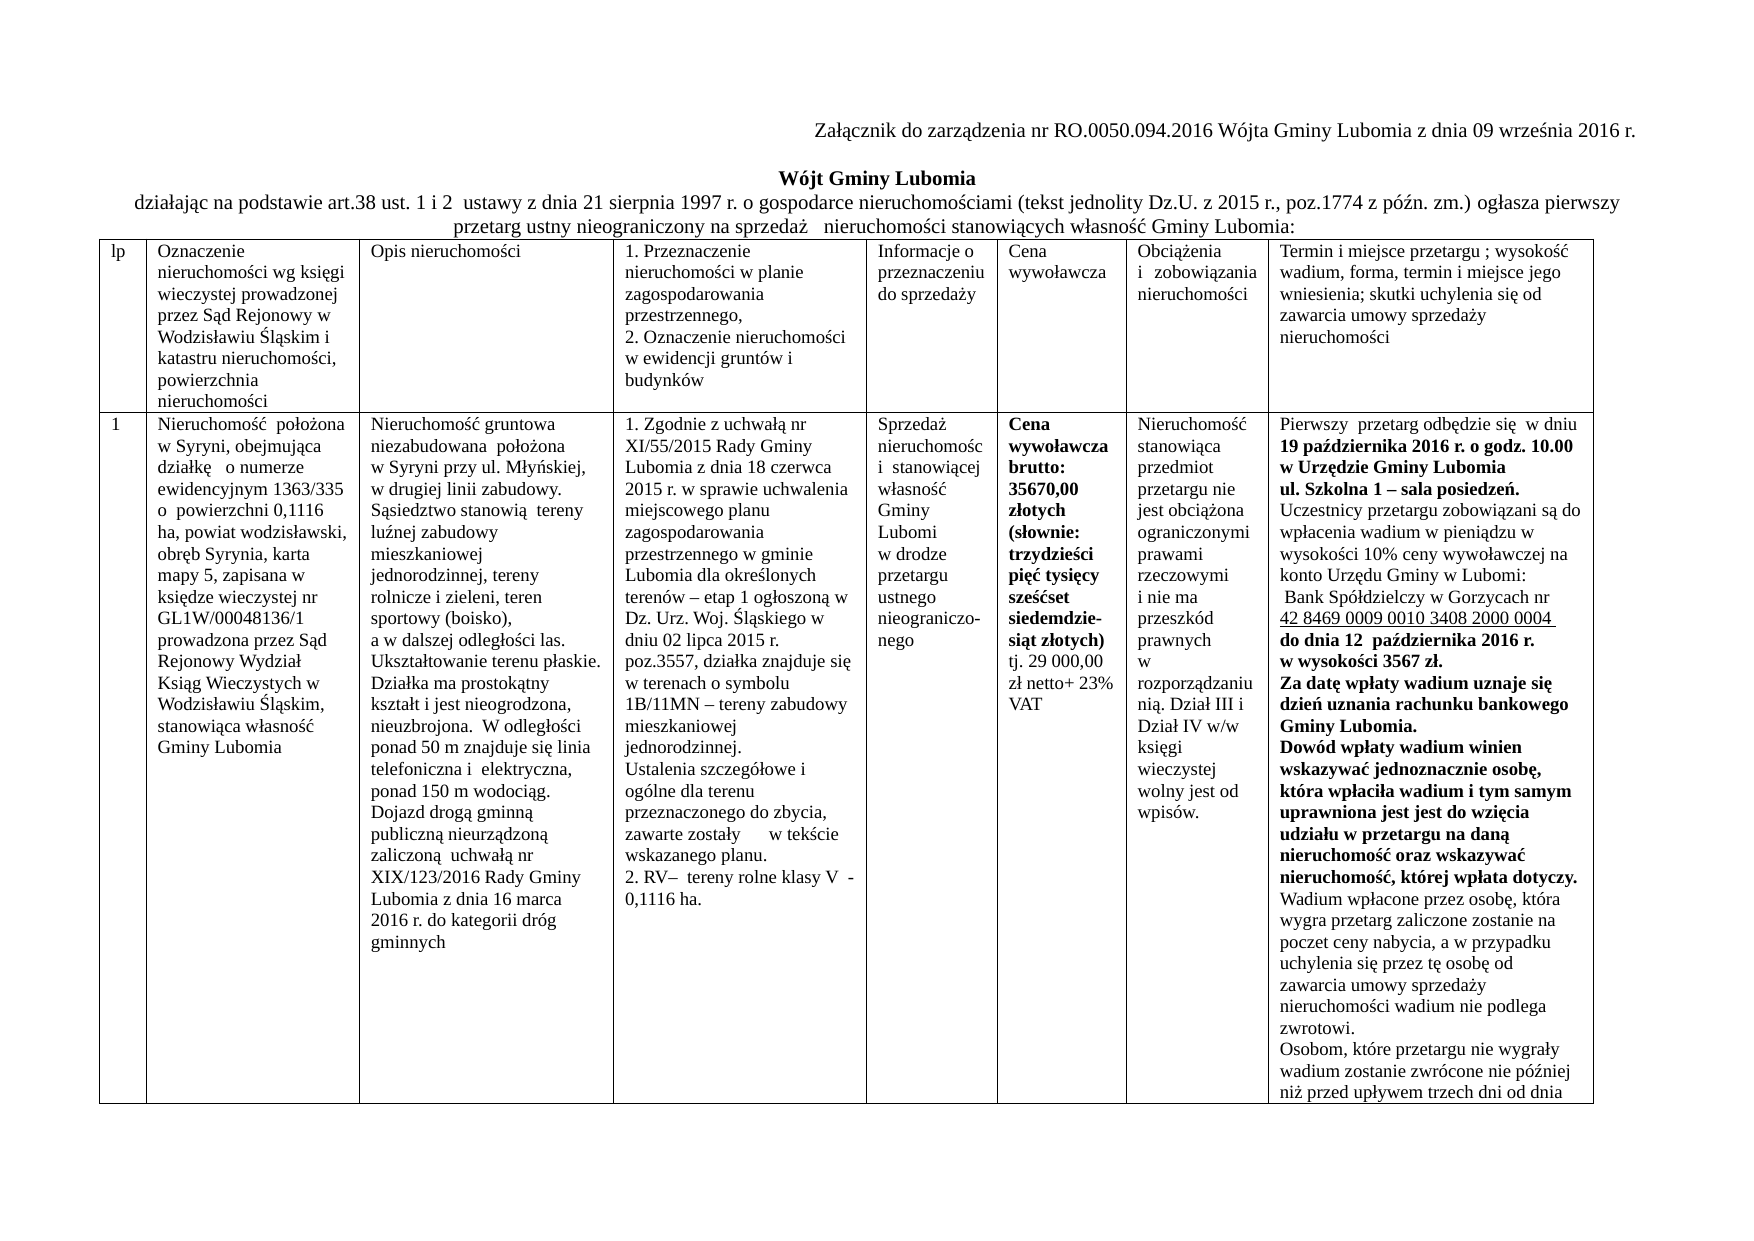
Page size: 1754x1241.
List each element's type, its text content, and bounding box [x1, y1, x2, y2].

table_header Cena wywoławcza [998, 240, 1126, 412]
text Wójt Gminy Lubomia [118, 166, 1636, 190]
text działając na podstawie art.38 ust. 1 i 2 ustawy z dnia 21 sierpnia 1997 r. o gospodarce nieruchomościami (tekst jednolity Dz.U. z 2015 r., poz.1774 z późn. zm.) ogłasza pierwszy przetarg ustny nieograniczony na sprzedaż nieruchomości stanowiących własność Gminy Lubomia: [118, 190, 1636, 238]
table_header Informacje o przeznaczeniu do sprzedaży [867, 240, 997, 412]
table_cell 1 [100, 413, 146, 1103]
table_header Opis nieruchomości [360, 240, 613, 412]
table_cell Pierwszy przetarg odbędzie się w dniu 19 października 2016 r. o godz. 10.00 w Urzędzie Gminy Lubomia ul. Szkolna 1 – sala posiedzeń. Uczestnicy przetargu zobowiązani są do wpłacenia wadium w pieniądzu w wysokości 10% ceny wywoławczej na konto Urzędu Gminy w Lubomi: Bank Spółdzielczy w Gorzycach nr 42 8469 0009 0010 3408 2000 0004 do dnia 12 października 2016 r. w wysokości 3567 zł. Za datę wpłaty wadium uznaje się dzień uznania rachunku bankowego Gminy Lubomia. Dowód wpłaty wadium winien wskazywać jednoznacznie osobę, która wpłaciła wadium i tym samym uprawniona jest jest do wzięcia udziału w przetargu na daną nieruchomość oraz wskazywać nieruchomość, której wpłata dotyczy. Wadium wpłacone przez osobę, która wygra przetarg zaliczone zostanie na poczet ceny nabycia, a w przypadku uchylenia się przez tę osobę od zawarcia umowy sprzedaży nieruchomości wadium nie podlega zwrotowi. Osobom, które przetargu nie wygrały wadium zostanie zwrócone nie później niż przed upływem trzech dni od dnia [1269, 413, 1593, 1103]
table_cell Nieruchomość stanowiąca przedmiot przetargu nie jest obciążona ograniczonymi prawami rzeczowymi i nie ma przeszkód prawnych w rozporządzaniu nią. Dział III i Dział IV w/w księgi wieczystej wolny jest od wpisów. [1127, 413, 1268, 1103]
table_header Oznaczenie nieruchomości wg księgi wieczystej prowadzonej przez Sąd Rejonowy w Wodzisławiu Śląskim i katastru nieruchomości, powierzchnia nieruchomości [147, 240, 359, 412]
table_cell Nieruchomość położona w Syryni, obejmująca działkę o numerze ewidencyjnym 1363/335 o powierzchni 0,1116 ha, powiat wodzisławski, obręb Syrynia, karta mapy 5, zapisana w księdze wieczystej nr GL1W/00048136/1 prowadzona przez Sąd Rejonowy Wydział Ksiąg Wieczystych w Wodzisławiu Śląskim, stanowiąca własność Gminy Lubomia [147, 413, 359, 1103]
table_header Obciążenia i zobowiązania nieruchomości [1127, 240, 1268, 412]
table_header lp [100, 240, 146, 412]
table_cell Sprzedaż nieruchomości stanowiącej własność Gminy Lubomi w drodze przetargu ustnego nieograniczo-nego [867, 413, 997, 1103]
table_header 1. Przeznaczenie nieruchomości w planie zagospodarowania przestrzennego, 2. Oznaczenie nieruchomości w ewidencji gruntów i budynków [614, 240, 866, 412]
text Załącznik do zarządzenia nr RO.0050.094.2016 Wójta Gminy Lubomia z dnia 09 września 2016 r. [118, 118, 1636, 142]
table_header Termin i miejsce przetargu ; wysokość wadium, forma, termin i miejsce jego wniesienia; skutki uchylenia się od zawarcia umowy sprzedaży nieruchomości [1269, 240, 1593, 412]
table_cell Cena wywoławcza brutto: 35670,00 złotych (słownie: trzydzieści pięć tysięcy sześćset siedemdzie- siąt złotych) tj. 29 000,00 zł netto+ 23% VAT [998, 413, 1126, 1103]
table_cell 1. Zgodnie z uchwałą nr XI/55/2015 Rady Gminy Lubomia z dnia 18 czerwca 2015 r. w sprawie uchwalenia miejscowego planu zagospodarowania przestrzennego w gminie Lubomia dla określonych terenów – etap 1 ogłoszoną w Dz. Urz. Woj. Śląskiego w dniu 02 lipca 2015 r. poz.3557, działka znajduje się w terenach o symbolu 1B/11MN – tereny zabudowy mieszkaniowej jednorodzinnej. Ustalenia szczegółowe i ogólne dla terenu przeznaczonego do zbycia, zawarte zostały w tekście wskazanego planu. 2. RV– tereny rolne klasy V - 0,1116 ha. [614, 413, 866, 1103]
table_cell Nieruchomość gruntowa niezabudowana położona w Syryni przy ul. Młyńskiej, w drugiej linii zabudowy. Sąsiedztwo stanowią tereny luźnej zabudowy mieszkaniowej jednorodzinnej, tereny rolnicze i zieleni, teren sportowy (boisko), a w dalszej odległości las. Ukształtowanie terenu płaskie. Działka ma prostokątny kształt i jest nieogrodzona, nieuzbrojona. W odległości ponad 50 m znajduje się linia telefoniczna i elektryczna, ponad 150 m wodociąg. Dojazd drogą gminną publiczną nieurządzoną zaliczoną uchwałą nr XIX/123/2016 Rady Gminy Lubomia z dnia 16 marca 2016 r. do kategorii dróg gminnych [360, 413, 613, 1103]
